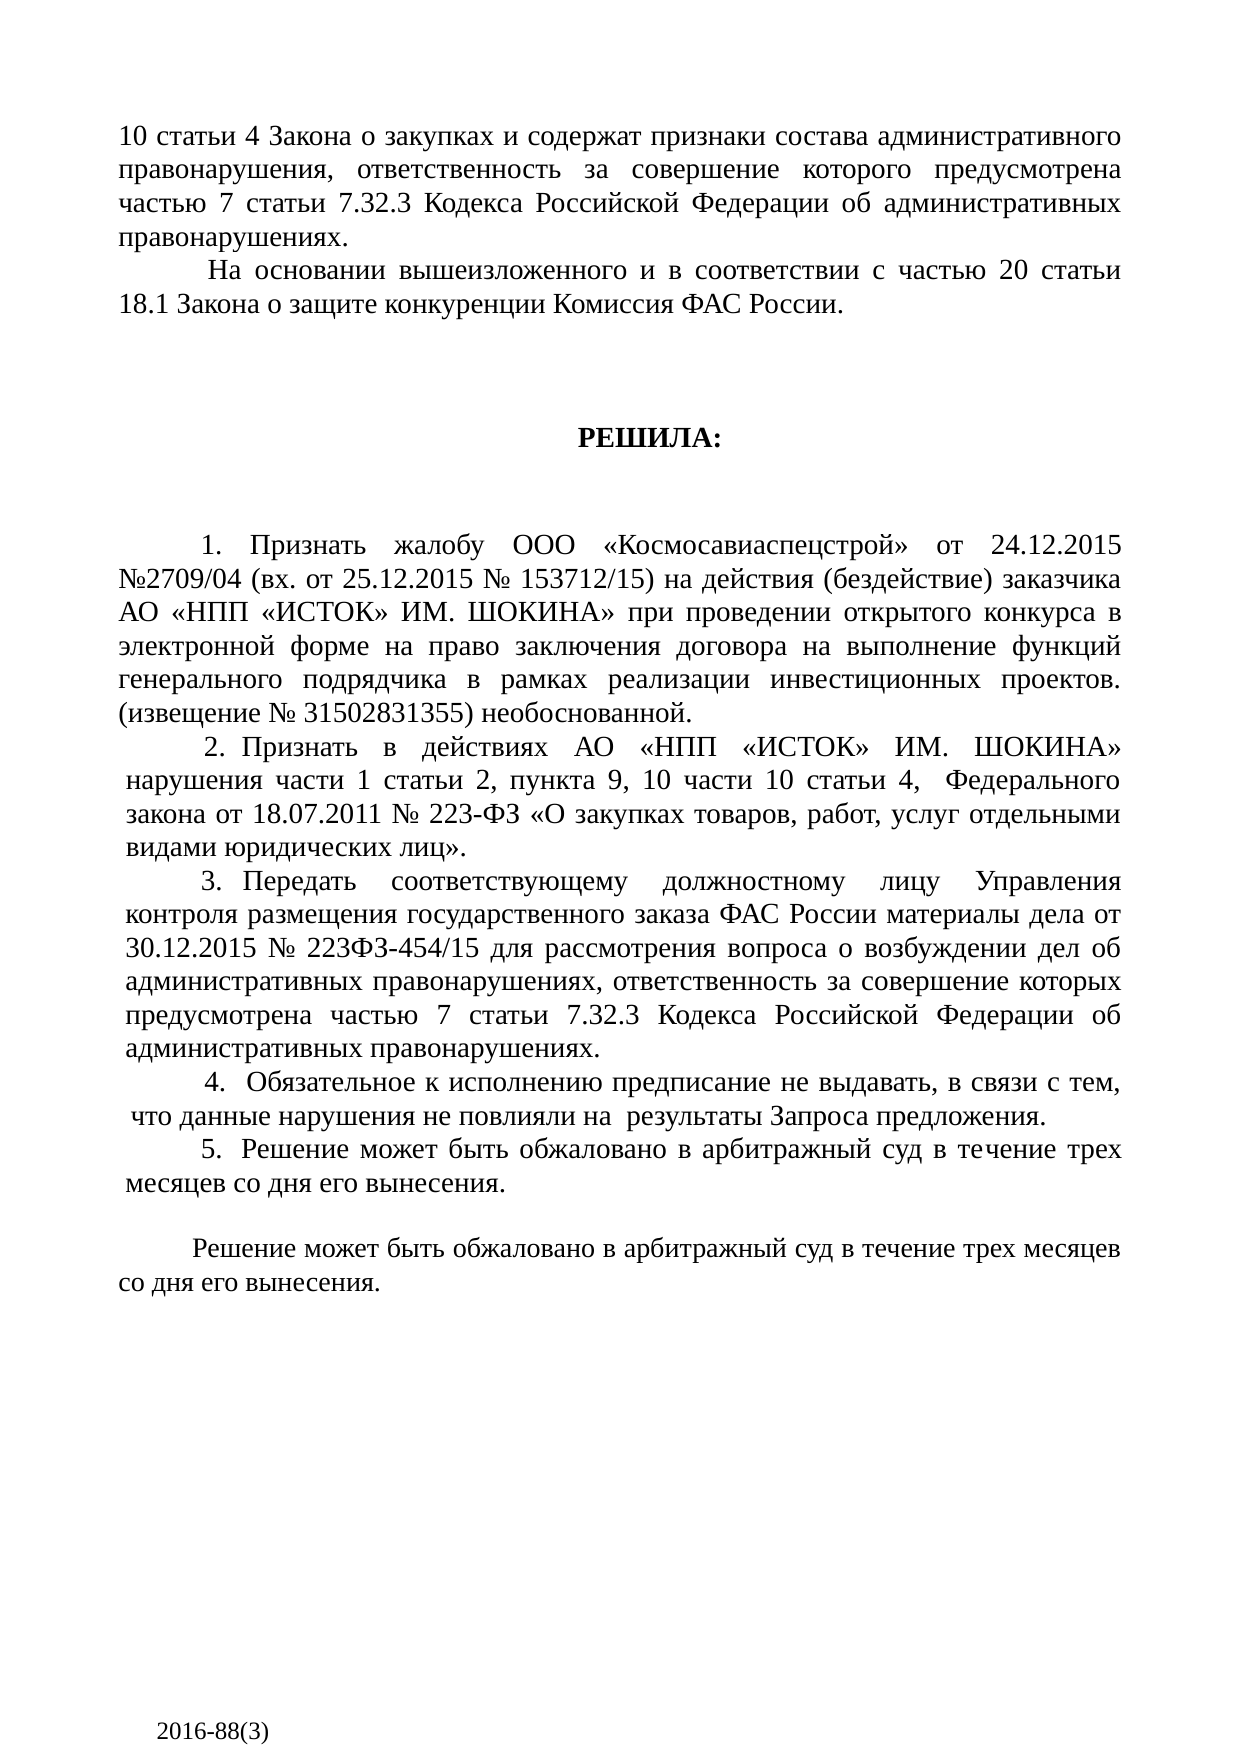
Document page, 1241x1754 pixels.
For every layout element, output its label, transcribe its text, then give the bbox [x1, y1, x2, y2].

list Решение может быть обжаловано в арбитражный суд в течение трех месяцев со дня его вынесения. [125, 1131, 1122, 1198]
text Решение может быть обжаловано в арбитражный суд в течение трех месяцев со дня его вынесения. [118, 1231, 1122, 1298]
list Признать в действиях АО «НПП «ИСТОК» ИМ. ШОКИНА» нарушения части 1 статьи 2, пункта 9, 10 части 10 статьи 4, Федерального закона от 18.07.2011 № 223-ФЗ «О закупках товаров, работ, услуг отдельными видами юридических лиц». [126, 729, 1122, 863]
list Передать соответствующему должностному лицу Управления контроля размещения государственного заказа ФАС России материалы дела от 30.12.2015 № 223ФЗ-454/15 для рассмотрения вопроса о возбуждении дел об административных правонарушениях, ответственность за совершение которых предусмотрена частью 7 статьи 7.32.3 Кодекса Российской Федерации об административных правонарушениях. [125, 863, 1122, 1064]
text 1. Признать жалобу ООО «Космосавиаспецстрой» от 24.12.2015 №2709/04 (вх. от 25.12.2015 № 153712/15) на действия (бездействие) заказчика АО «НПП «ИСТОК» ИМ. ШОКИНА» при проведении открытого конкурса в электронной форме на право заключения договора на выполнение функций генерального подрядчика в рамках реализации инвестиционных проектов. (извещение № 31502831355) необоснованной. [118, 527, 1122, 729]
list Обязательное к исполнению предписание не выдавать, в связи с тем, что данные нарушения не повлияли на результаты Запроса предложения. [130, 1064, 1122, 1131]
text На основании вышеизложенного и в соответствии с частью 20 статьи 18.1 Закона о защите конкуренции Комиссия ФАС России. [118, 252, 1122, 319]
text РЕШИЛА: [123, 420, 1122, 453]
text 10 статьи 4 Закона о закупках и содержат признаки состава административного правонарушения, ответственность за совершение которого предусмотрена частью 7 статьи 7.32.3 Кодекса Российской Федерации об административных правонарушениях. [118, 118, 1122, 252]
